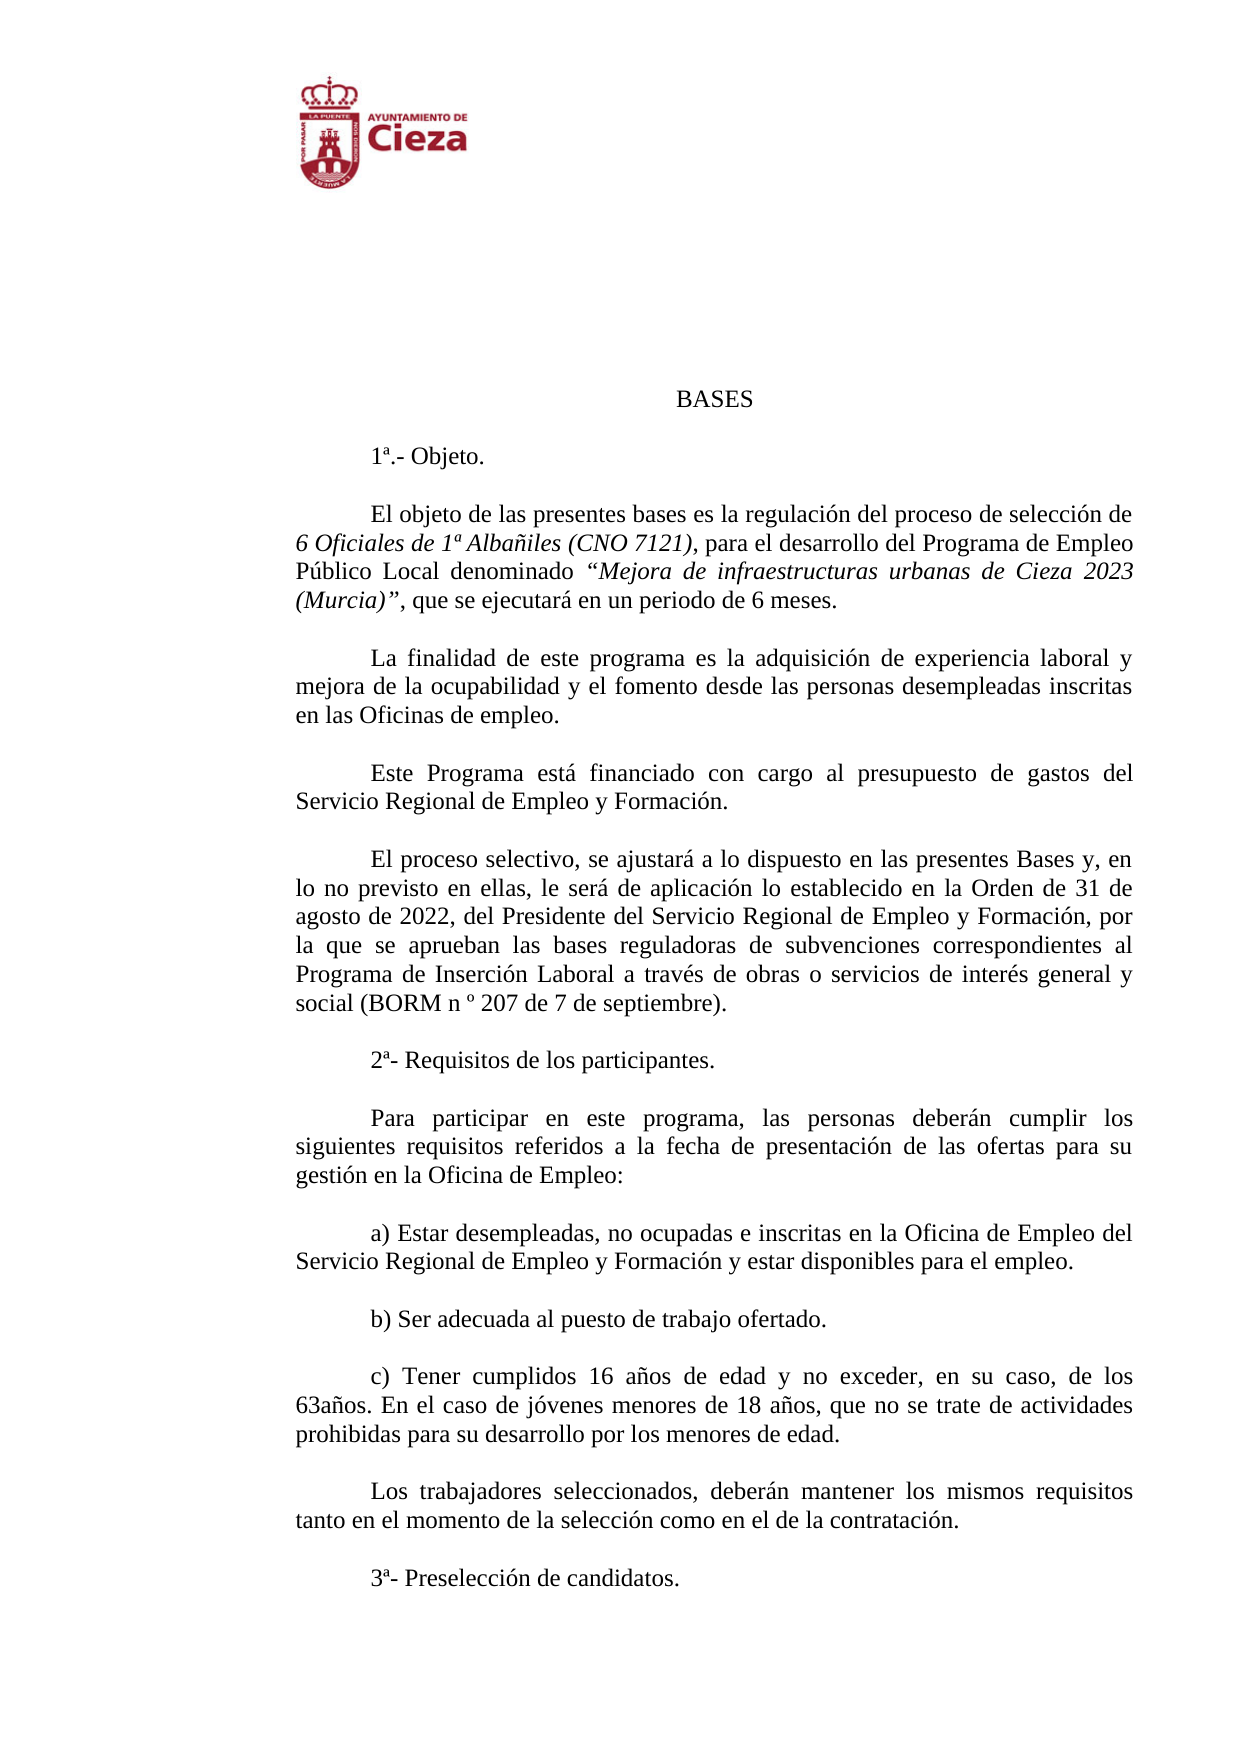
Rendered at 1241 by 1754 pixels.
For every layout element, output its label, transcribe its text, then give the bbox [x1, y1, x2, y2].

text 1ª.- Objeto. [295, 441, 1134, 470]
picture [296, 71, 471, 194]
text Para participar en este programa, las personas deberán cumplir los siguientes requisitos referidos a la fecha de presentación de las ofertas para su gestión en la Oficina de Empleo: [295, 1103, 1134, 1189]
text a) Estar desempleadas, no ocupadas e inscritas en la Oficina de Empleo del Servicio Regional de Empleo y Formación y estar disponibles para el empleo. [295, 1218, 1134, 1275]
text El objeto de las presentes bases es la regulación del proceso de selección de 6 Oficiales de 1ª Albañiles (CNO 7121), para el desarrollo del Programa de Empleo Público Local denominado “Mejora de infraestructuras urbanas de Cieza 2023 (Murcia)”, que se ejecutará en un periodo de 6 meses. [295, 499, 1134, 614]
text La finalidad de este programa es la adquisición de experiencia laboral y mejora de la ocupabilidad y el fomento desde las personas desempleadas inscritas en las Oficinas de empleo. [295, 643, 1134, 729]
text 2ª- Requisitos de los participantes. [295, 1045, 1134, 1074]
text b) Ser adecuada al puesto de trabajo ofertado. [295, 1304, 1134, 1333]
text Este Programa está financiado con cargo al presupuesto de gastos del Servicio Regional de Empleo y Formación. [295, 758, 1134, 815]
text El proceso selectivo, se ajustará a lo dispuesto en las presentes Bases y, en lo no previsto en ellas, le será de aplicación lo establecido en la Orden de 31 de agosto de 2022, del Presidente del Servicio Regional de Empleo y Formación, por la que se aprueban las bases reguladoras de subvenciones correspondientes al Programa de Inserción Laboral a través de obras o servicios de interés general y social (BORM n º 207 de 7 de septiembre). [295, 844, 1134, 1016]
text c) Tener cumplidos 16 años de edad y no exceder, en su caso, de los 63años. En el caso de jóvenes menores de 18 años, que no se trate de actividades prohibidas para su desarrollo por los menores de edad. [295, 1361, 1134, 1448]
text Los trabajadores seleccionados, deberán mantener los mismos requisitos tanto en el momento de la selección como en el de la contratación. [295, 1476, 1134, 1534]
text 3ª- Preselección de candidatos. [295, 1563, 1134, 1591]
text BASES [295, 384, 1134, 413]
